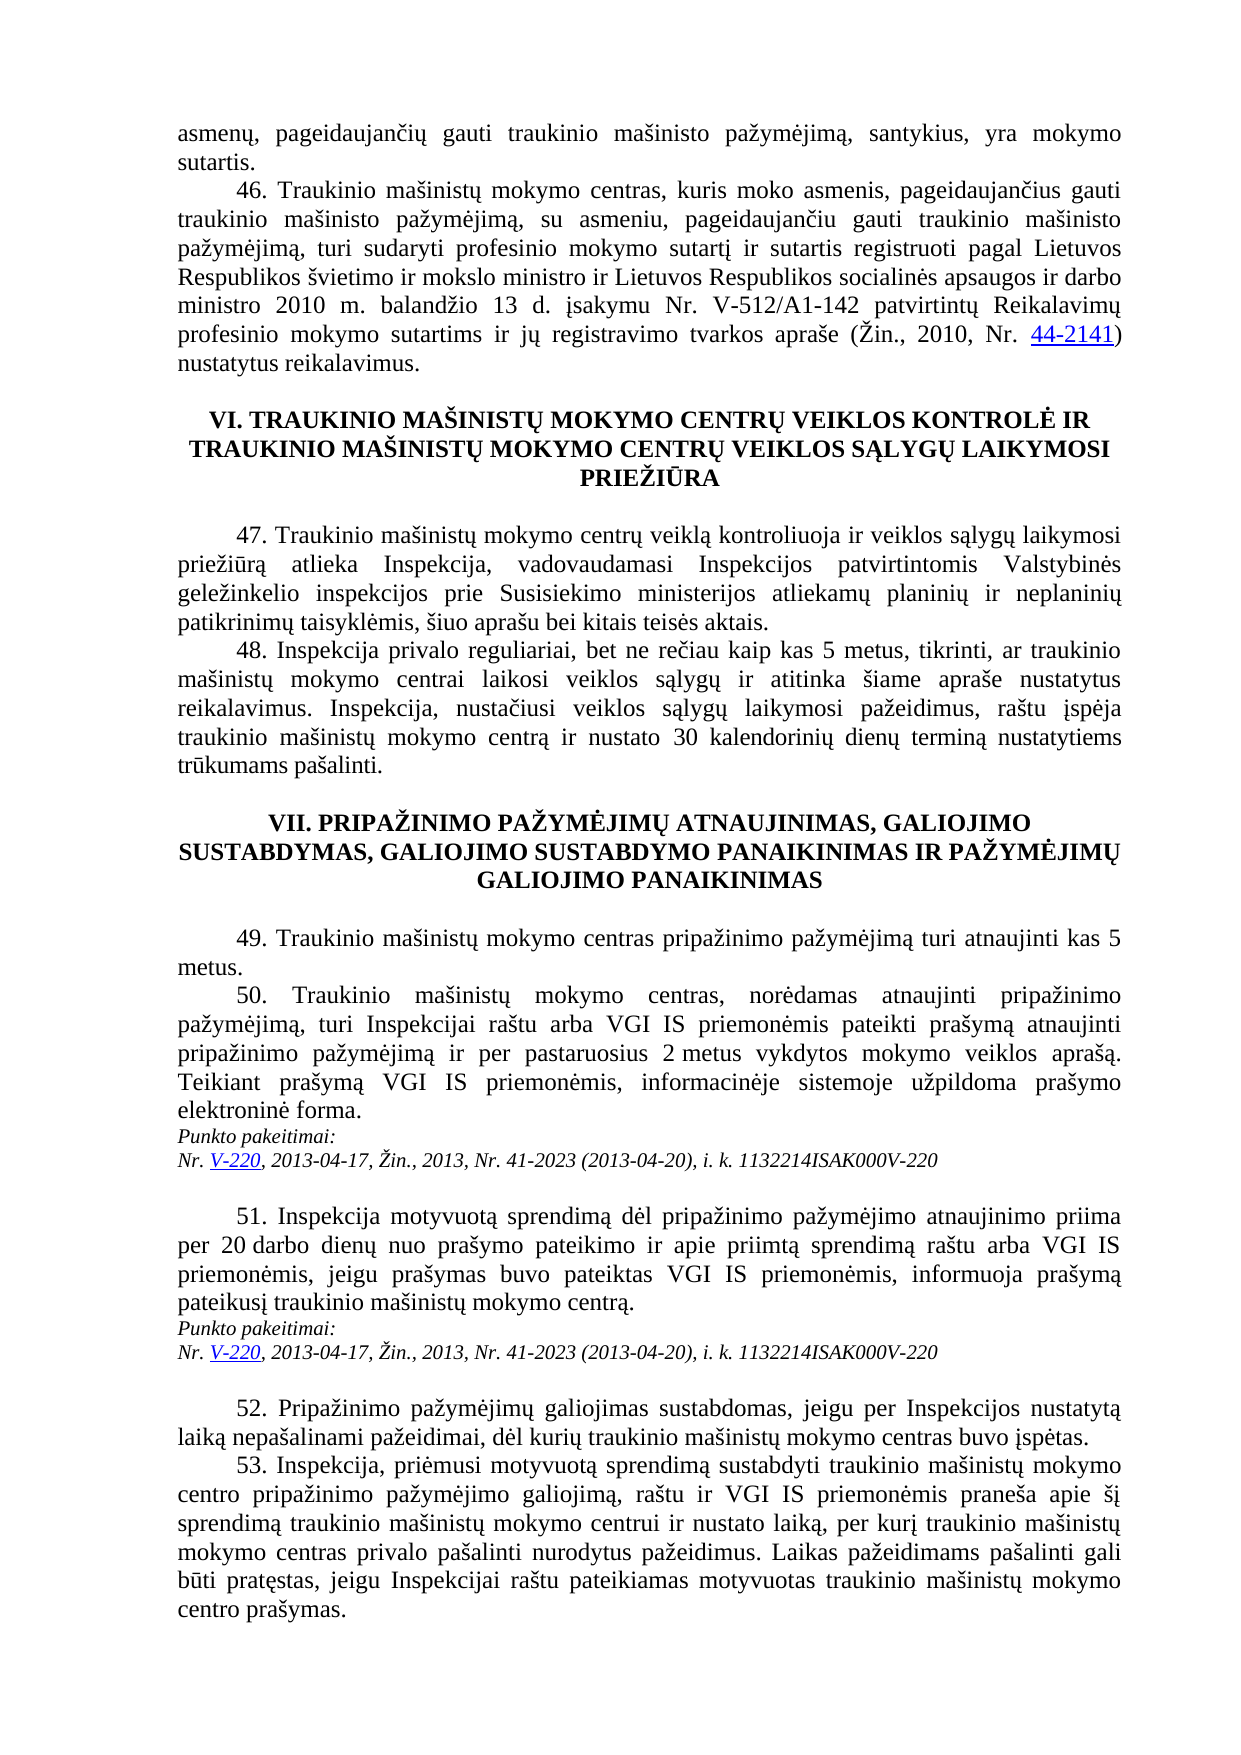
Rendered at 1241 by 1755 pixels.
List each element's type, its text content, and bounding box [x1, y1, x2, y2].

text 47. Traukinio mašinistų mokymo centrų veiklą kontroliuoja ir veiklos sąlygų laikymosi priežiūrą atlieka Inspekcija, vadovaudamasi Inspekcijos patvirtintomis Valstybinės geležinkelio inspekcijos prie Susisiekimo ministerijos atliekamų planinių ir neplaninių patikrinimų taisyklėmis, šiuo aprašu bei kitais teisės aktais. [177, 521, 1122, 636]
text Nr. V-220, 2013-04-17, Žin., 2013, Nr. 41-2023 (2013-04-20), i. k. 1132214ISAK000V-220 [177, 1148, 1122, 1172]
text asmenų, pageidaujančių gauti traukinio mašinisto pažymėjimą, santykius, yra mokymo sutartis. [177, 118, 1122, 176]
text 49. Traukinio mašinistų mokymo centras pripažinimo pažymėjimą turi atnaujinti kas 5 metus. [177, 923, 1122, 981]
text 46. Traukinio mašinistų mokymo centras, kuris moko asmenis, pageidaujančius gauti traukinio mašinisto pažymėjimą, su asmeniu, pageidaujančiu gauti traukinio mašinisto pažymėjimą, turi sudaryti profesinio mokymo sutartį ir sutartis registruoti pagal Lietuvos Respublikos švietimo ir mokslo ministro ir Lietuvos Respublikos socialinės apsaugos ir darbo ministro 2010 m. balandžio 13 d. įsakymu Nr. V-512/A1-142 patvirtintų Reikalavimų profesinio mokymo sutartims ir jų registravimo tvarkos apraše (Žin., 2010, Nr. 44-2141) nustatytus reikalavimus. [177, 176, 1122, 377]
text 48. Inspekcija privalo reguliariai, bet ne rečiau kaip kas 5 metus, tikrinti, ar traukinio mašinistų mokymo centrai laikosi veiklos sąlygų ir atitinka šiame apraše nustatytus reikalavimus. Inspekcija, nustačiusi veiklos sąlygų laikymosi pažeidimus, raštu įspėja traukinio mašinistų mokymo centrą ir nustato 30 kalendorinių dienų terminą nustatytiems trūkumams pašalinti. [177, 636, 1122, 779]
text 50. Traukinio mašinistų mokymo centras, norėdamas atnaujinti pripažinimo pažymėjimą, turi Inspekcijai raštu arba VGI IS priemonėmis pateikti prašymą atnaujinti pripažinimo pažymėjimą ir per pastaruosius 2 metus vykdytos mokymo veiklos aprašą. Teikiant prašymą VGI IS priemonėmis, informacinėje sistemoje užpildoma prašymo elektroninė forma. [177, 981, 1122, 1124]
text VII. PRIPAŽINIMO PAŽYMĖJIMŲ ATNAUJINIMAS, GALIOJIMO SUSTABDYMAS, GALIOJIMO SUSTABDYMO PANAIKINIMAS IR PAŽYMĖJIMŲ GALIOJIMO PANAIKINIMAS [177, 808, 1122, 894]
text Nr. V-220, 2013-04-17, Žin., 2013, Nr. 41-2023 (2013-04-20), i. k. 1132214ISAK000V-220 [177, 1340, 1122, 1364]
text 52. Pripažinimo pažymėjimų galiojimas sustabdomas, jeigu per Inspekcijos nustatytą laiką nepašalinami pažeidimai, dėl kurių traukinio mašinistų mokymo centras buvo įspėtas. [177, 1393, 1122, 1451]
text Punkto pakeitimai: [177, 1124, 1122, 1148]
text Punkto pakeitimai: [177, 1316, 1122, 1340]
text 53. Inspekcija, priėmusi motyvuotą sprendimą sustabdyti traukinio mašinistų mokymo centro pripažinimo pažymėjimo galiojimą, raštu ir VGI IS priemonėmis praneša apie šį sprendimą traukinio mašinistų mokymo centrui ir nustato laiką, per kurį traukinio mašinistų mokymo centras privalo pašalinti nurodytus pažeidimus. Laikas pažeidimams pašalinti gali būti pratęstas, jeigu Inspekcijai raštu pateikiamas motyvuotas traukinio mašinistų mokymo centro prašymas. [177, 1451, 1122, 1623]
text 51. Inspekcija motyvuotą sprendimą dėl pripažinimo pažymėjimo atnaujinimo priima per 20 darbo dienų nuo prašymo pateikimo ir apie priimtą sprendimą raštu arba VGI IS priemonėmis, jeigu prašymas buvo pateiktas VGI IS priemonėmis, informuoja prašymą pateikusį traukinio mašinistų mokymo centrą. [177, 1201, 1122, 1316]
text VI. TRAUKINIO MAŠINISTŲ MOKYMO CENTRŲ VEIKLOS KONTROLĖ IR TRAUKINIO MAŠINISTŲ MOKYMO CENTRŲ VEIKLOS SĄLYGŲ LAIKYMOSI PRIEŽIŪRA [177, 406, 1122, 492]
